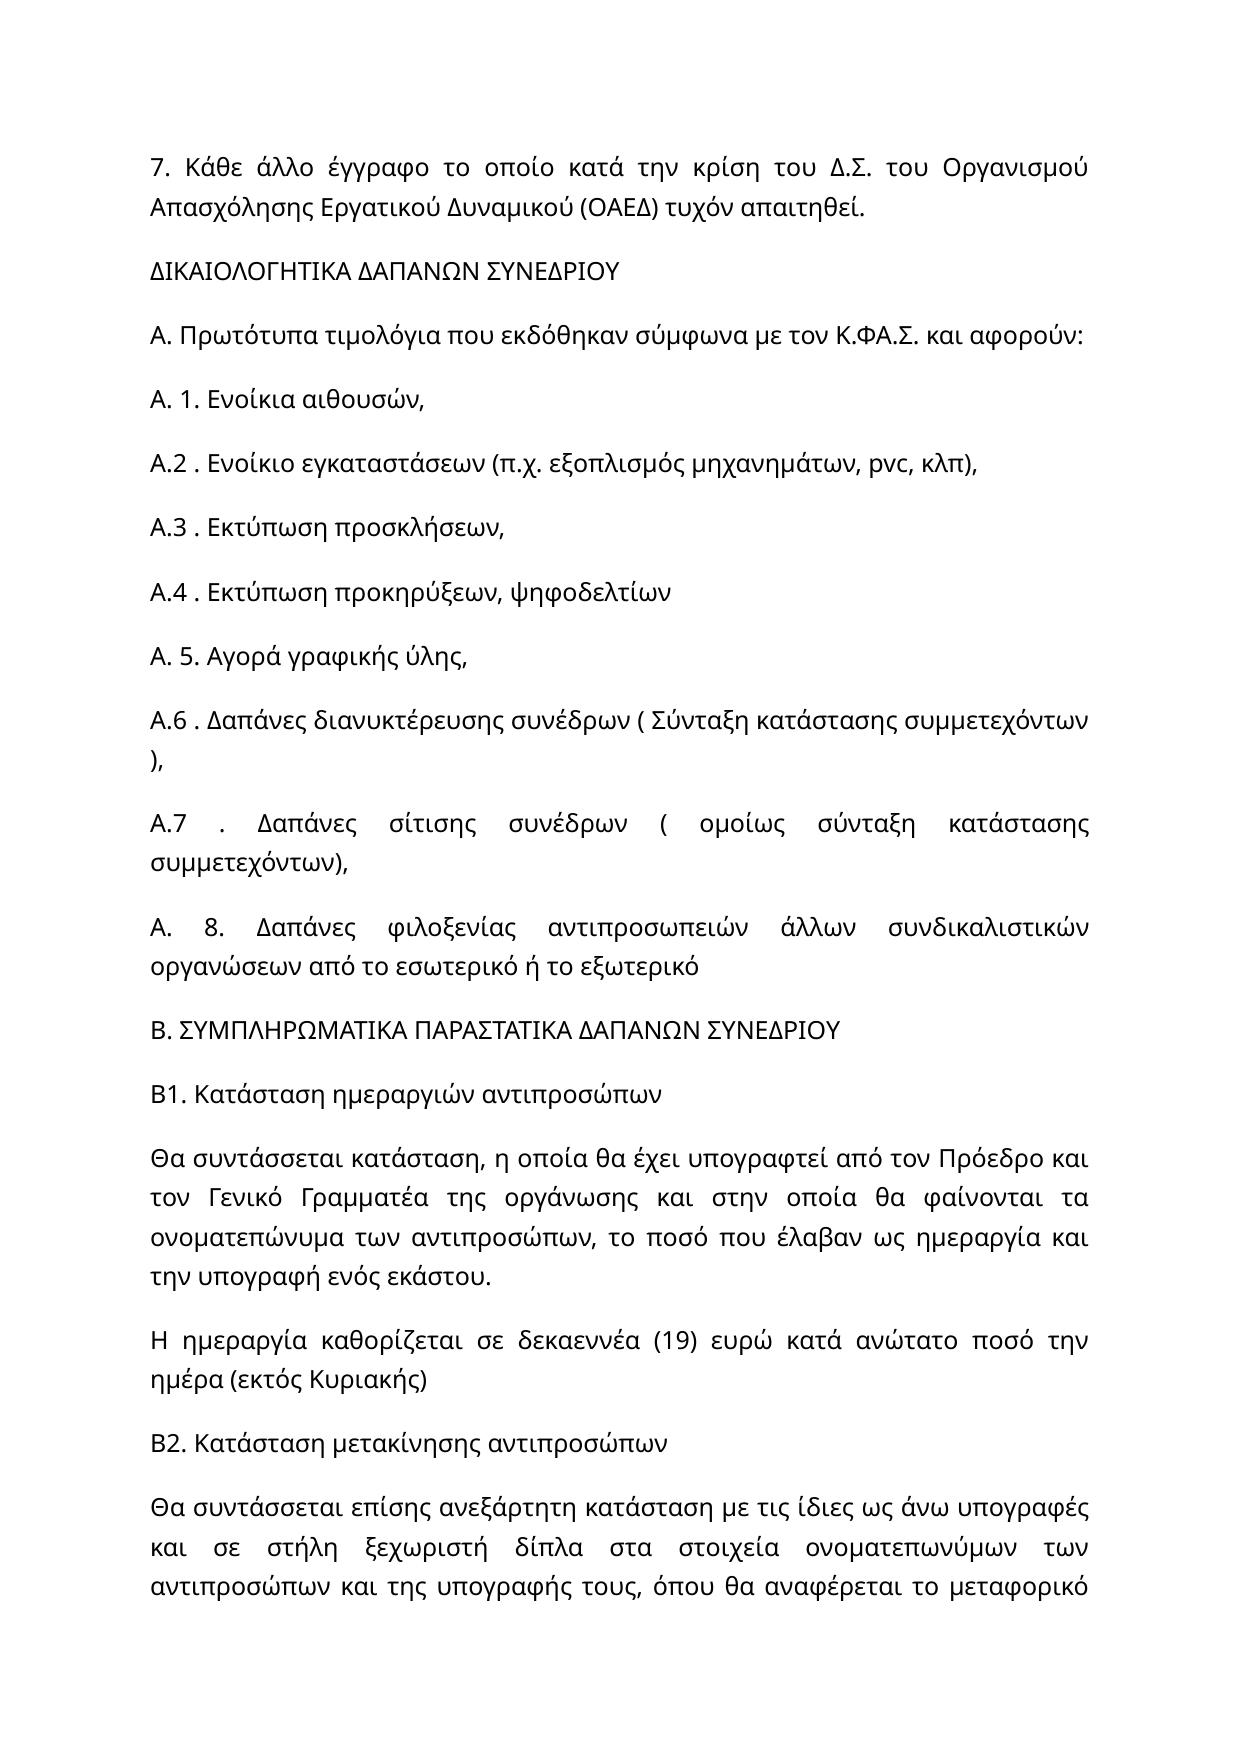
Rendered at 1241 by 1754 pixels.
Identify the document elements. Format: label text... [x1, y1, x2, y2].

text Α.7 . Δαπάνες σίτισης συνέδρων ( ομοίως σύνταξη κατάστασης συμμετεχόντων), [150, 806, 1090, 879]
text Α. Πρωτότυπα τιμολόγια που εκδόθηκαν σύμφωνα με τον Κ.ΦΑ.Σ. και αφορούν: [150, 317, 1090, 352]
text Α. 1. Ενοίκια αιθουσών, [150, 382, 1090, 416]
text Α.6 . Δαπάνες διανυκτέρευσης συνέδρων ( Σύνταξη κατάστασης συμμετεχόντων ), [150, 702, 1090, 776]
text Β1. Κατάσταση ημεραργιών αντιπροσώπων [150, 1077, 1090, 1111]
text 7. Κάθε άλλο έγγραφο το οποίο κατά την κρίση του Δ.Σ. του Οργανισμού Απασχόλησης Εργατικού Δυναμικού (ΟΑΕΔ) τυχόν απαιτηθεί. [150, 150, 1090, 223]
text Α.4 . Εκτύπωση προκηρύξεων, ψηφοδελτίων [150, 574, 1090, 608]
text Θα συντάσσεται κατάσταση, η οποία θα έχει υπογραφτεί από τον Πρόεδρο και τον Γενικό Γραμματέα της οργάνωσης και στην οποία θα φαίνονται τα ονοματεπώνυμα των αντιπροσώπων, το ποσό που έλαβαν ως ημεραργία και την υπογραφή ενός εκάστου. [150, 1141, 1090, 1292]
text Θα συντάσσεται επίσης ανεξάρτητη κατάσταση με τις ίδιες ως άνω υπογραφές και σε στήλη ξεχωριστή δίπλα στα στοιχεία ονοματεπωνύμων των αντιπροσώπων και της υπογραφής τους, όπου θα αναφέρεται το μεταφορικό [150, 1490, 1090, 1602]
text Β. ΣΥΜΠΛΗΡΩΜΑΤΙΚΑ ΠΑΡΑΣΤΑΤΙΚΑ ΔΑΠΑΝΩΝ ΣΥΝΕΔΡΙΟΥ [150, 1012, 1090, 1047]
text Α. 8. Δαπάνες φιλοξενίας αντιπροσωπειών άλλων συνδικαλιστικών οργανώσεων από το εσωτερικό ή το εξωτερικό [150, 909, 1090, 982]
text Α. 5. Αγορά γραφικής ύλης, [150, 638, 1090, 672]
text Α.3 . Εκτύπωση προσκλήσεων, [150, 510, 1090, 544]
text ΔΙΚΑΙΟΛΟΓΗΤΙΚΑ ΔΑΠΑΝΩΝ ΣΥΝΕΔΡΙΟΥ [150, 253, 1090, 287]
text Η ημεραργία καθορίζεται σε δεκαεννέα (19) ευρώ κατά ανώτατο ποσό την ημέρα (εκτός Κυριακής) [150, 1322, 1090, 1396]
text Β2. Κατάσταση μετακίνησης αντιπροσώπων [150, 1426, 1090, 1460]
text Α.2 . Ενοίκιο εγκαταστάσεων (π.χ. εξοπλισμός μηχανημάτων, pvc, κλπ), [150, 446, 1090, 480]
